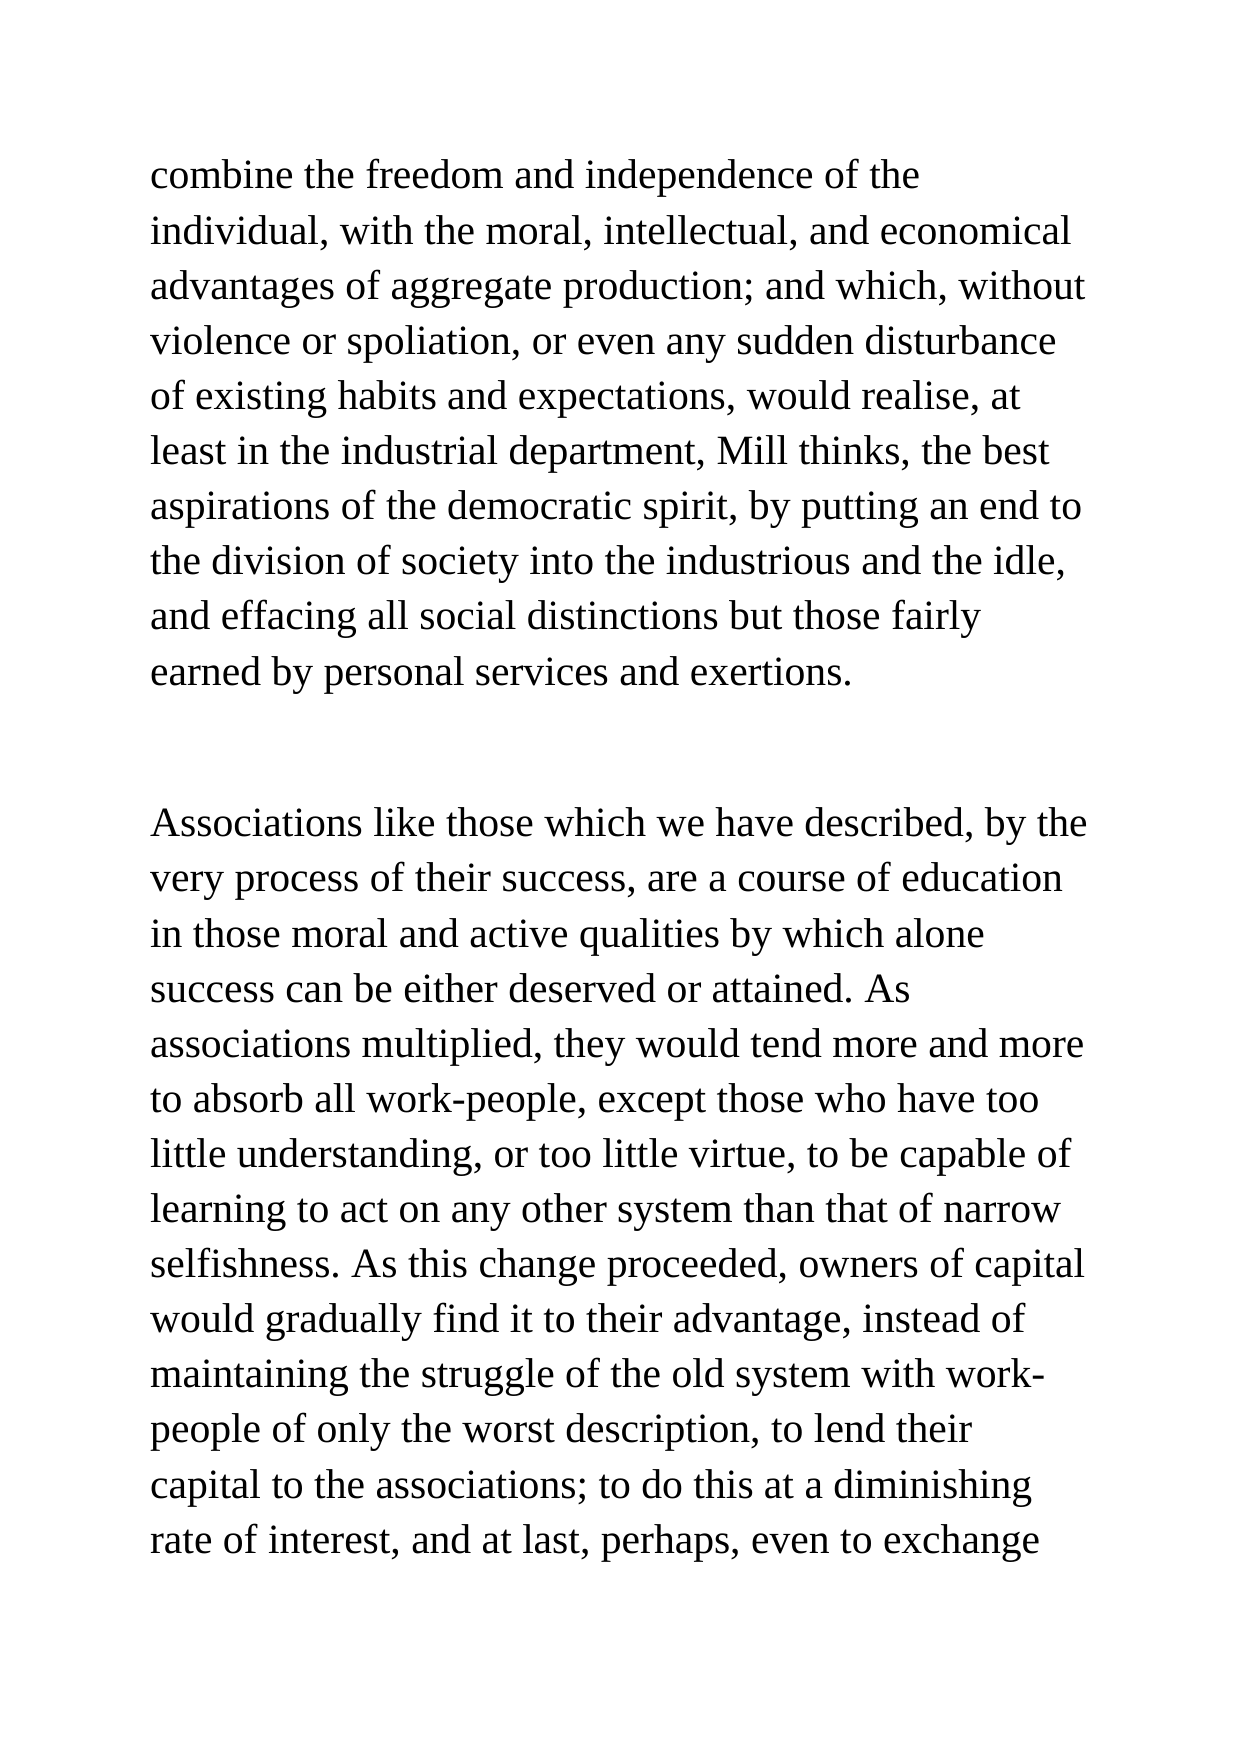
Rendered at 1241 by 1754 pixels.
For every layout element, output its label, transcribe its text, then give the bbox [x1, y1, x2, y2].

text Associations like those which we have described, by the very process of their success, are a course of education in those moral and active qualities by which alone success can be either deserved or attained. As associations multiplied, they would tend more and more to absorb all work-people, except those who have too little understanding, or too little virtue, to be capable of learning to act on any other system than that of narrow selfishness. As this change proceeded, owners of capital would gradually find it to their advantage, instead of maintaining the struggle of the old system with work-people of only the worst description, to lend their capital to the associations; to do this at a diminishing rate of interest, and at last, perhaps, even to exchange [150, 798, 1090, 1562]
text combine the freedom and independence of the individual, with the moral, intellectual, and economical advantages of aggregate production; and which, without violence or spoliation, or even any sudden disturbance of existing habits and expectations, would realise, at least in the industrial department, Mill thinks, the best aspirations of the democratic spirit, by putting an end to the division of society into the industrious and the idle, and effacing all social distinctions but those fairly earned by personal services and exertions. [150, 150, 1090, 694]
